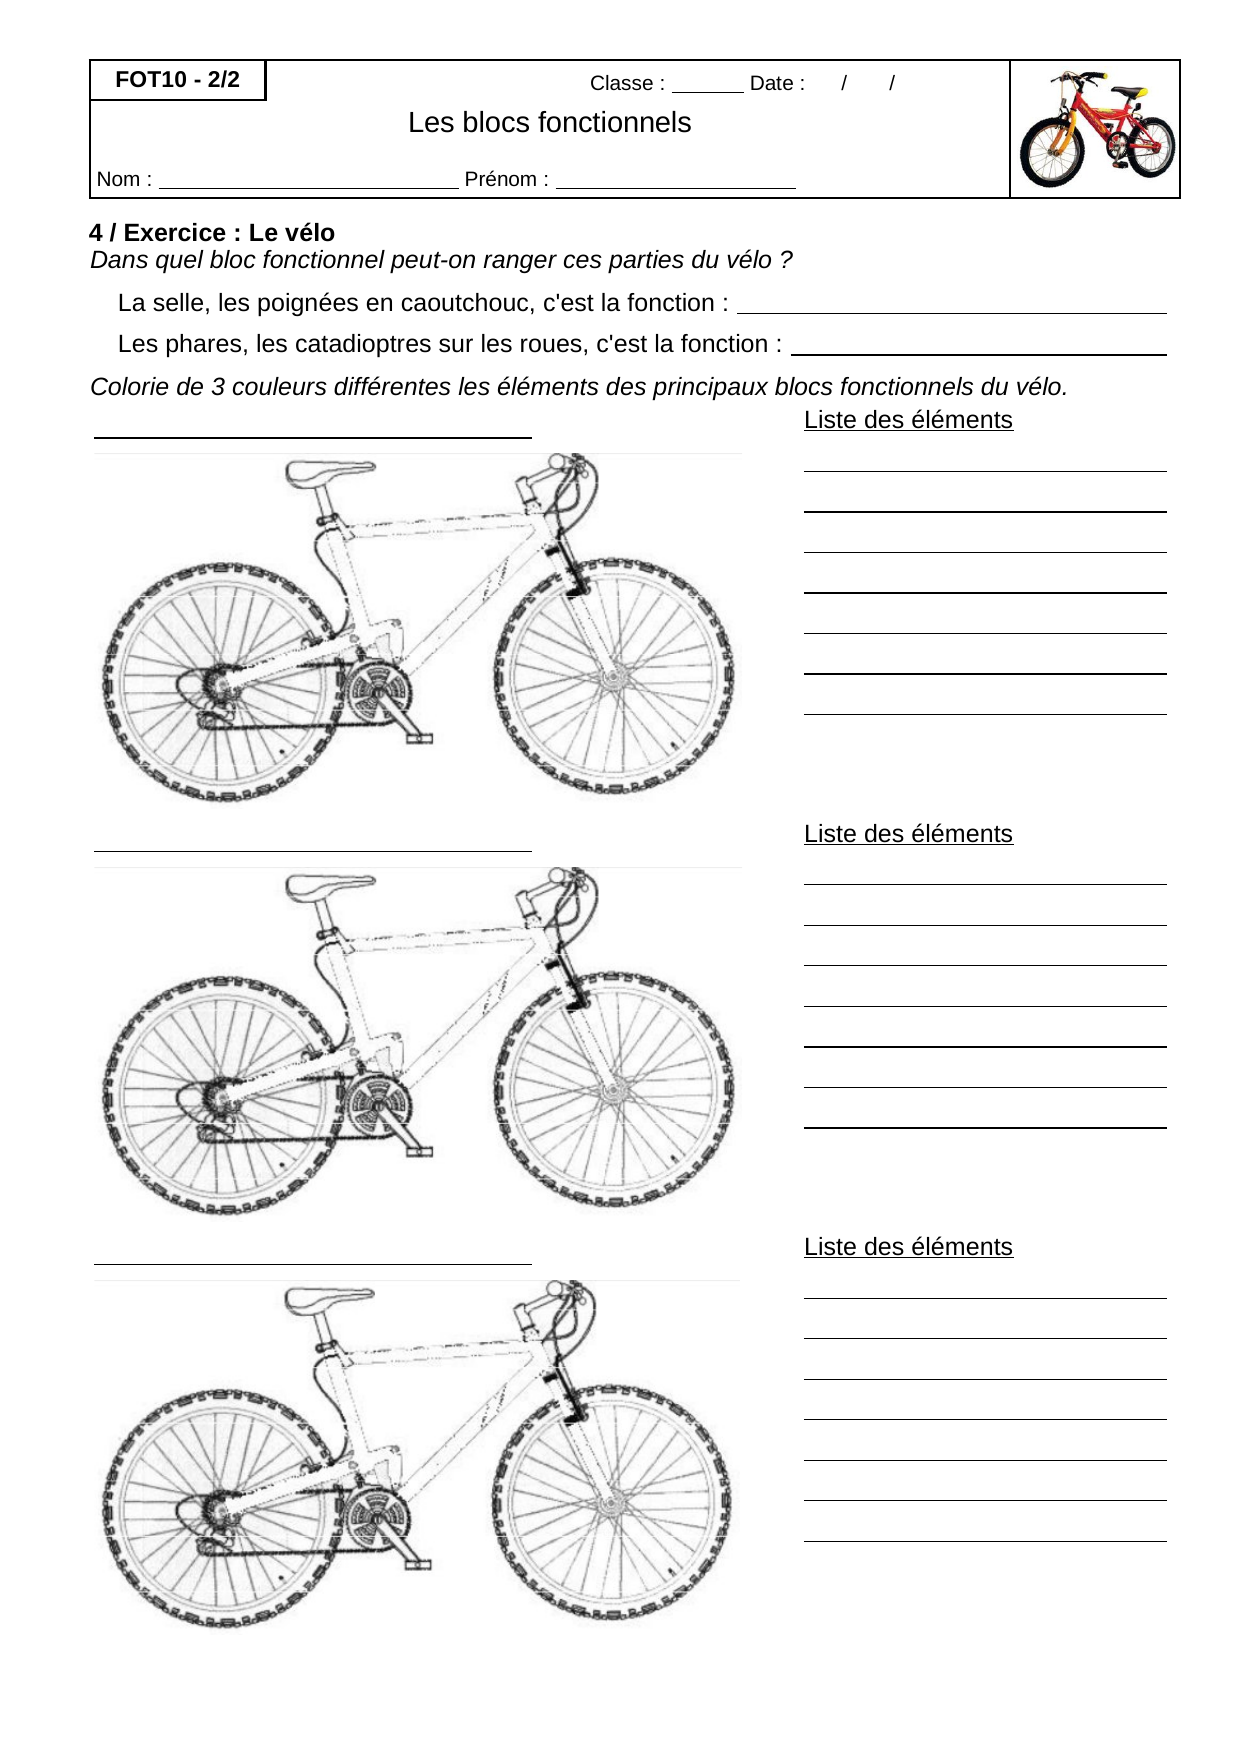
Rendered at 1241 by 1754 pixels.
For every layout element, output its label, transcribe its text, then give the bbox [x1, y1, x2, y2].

table_cell [89, 814, 798, 1227]
picture [94, 453, 743, 809]
table_cell [89, 1227, 798, 1641]
table_header Liste des éléments [798, 400, 1181, 814]
table_header [89, 400, 798, 814]
picture [94, 867, 743, 1222]
text La selle, les poignées en caoutchouc, c'est la fonction : [118, 288, 1181, 316]
text Les phares, les catadioptres sur les roues, c'est la fonction : [118, 330, 1181, 358]
table_cell Liste des éléments [798, 1227, 1181, 1641]
picture [94, 1280, 740, 1635]
table_cell Liste des éléments [798, 814, 1181, 1227]
picture [1016, 66, 1178, 191]
text 4 / Exercice : Le vélo [88, 218, 1181, 246]
text Colorie de 3 couleurs différentes les éléments des principaux blocs fonctionnels du vélo. [90, 372, 1181, 400]
text Dans quel bloc fonctionnel peut-on ranger ces parties du vélo ? [90, 246, 1181, 274]
